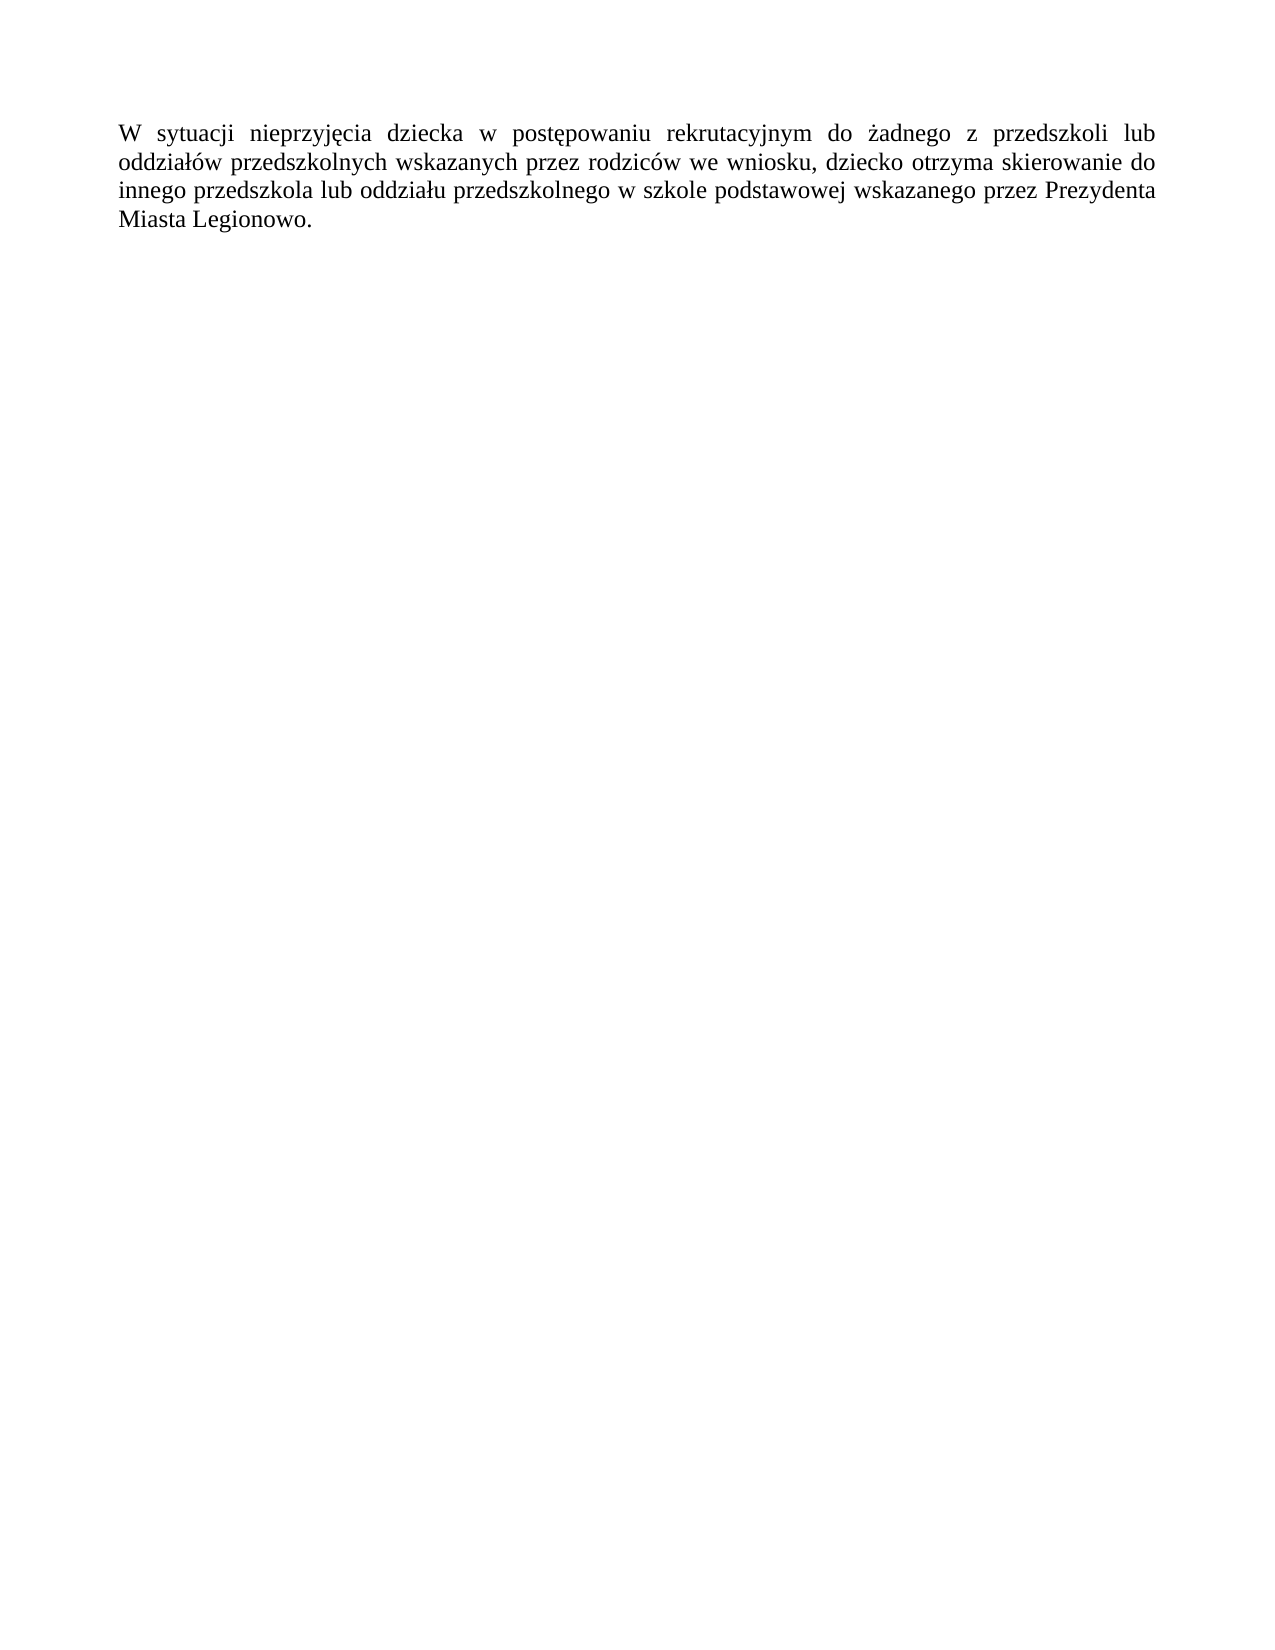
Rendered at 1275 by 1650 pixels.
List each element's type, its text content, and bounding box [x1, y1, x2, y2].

text W sytuacji nieprzyjęcia dziecka w postępowaniu rekrutacyjnym do żadnego z przedszkoli lub oddziałów przedszkolnych wskazanych przez rodziców we wniosku, dziecko otrzyma skierowanie do innego przedszkola lub oddziału przedszkolnego w szkole podstawowej wskazanego przez Prezydenta Miasta Legionowo. [118, 118, 1157, 233]
